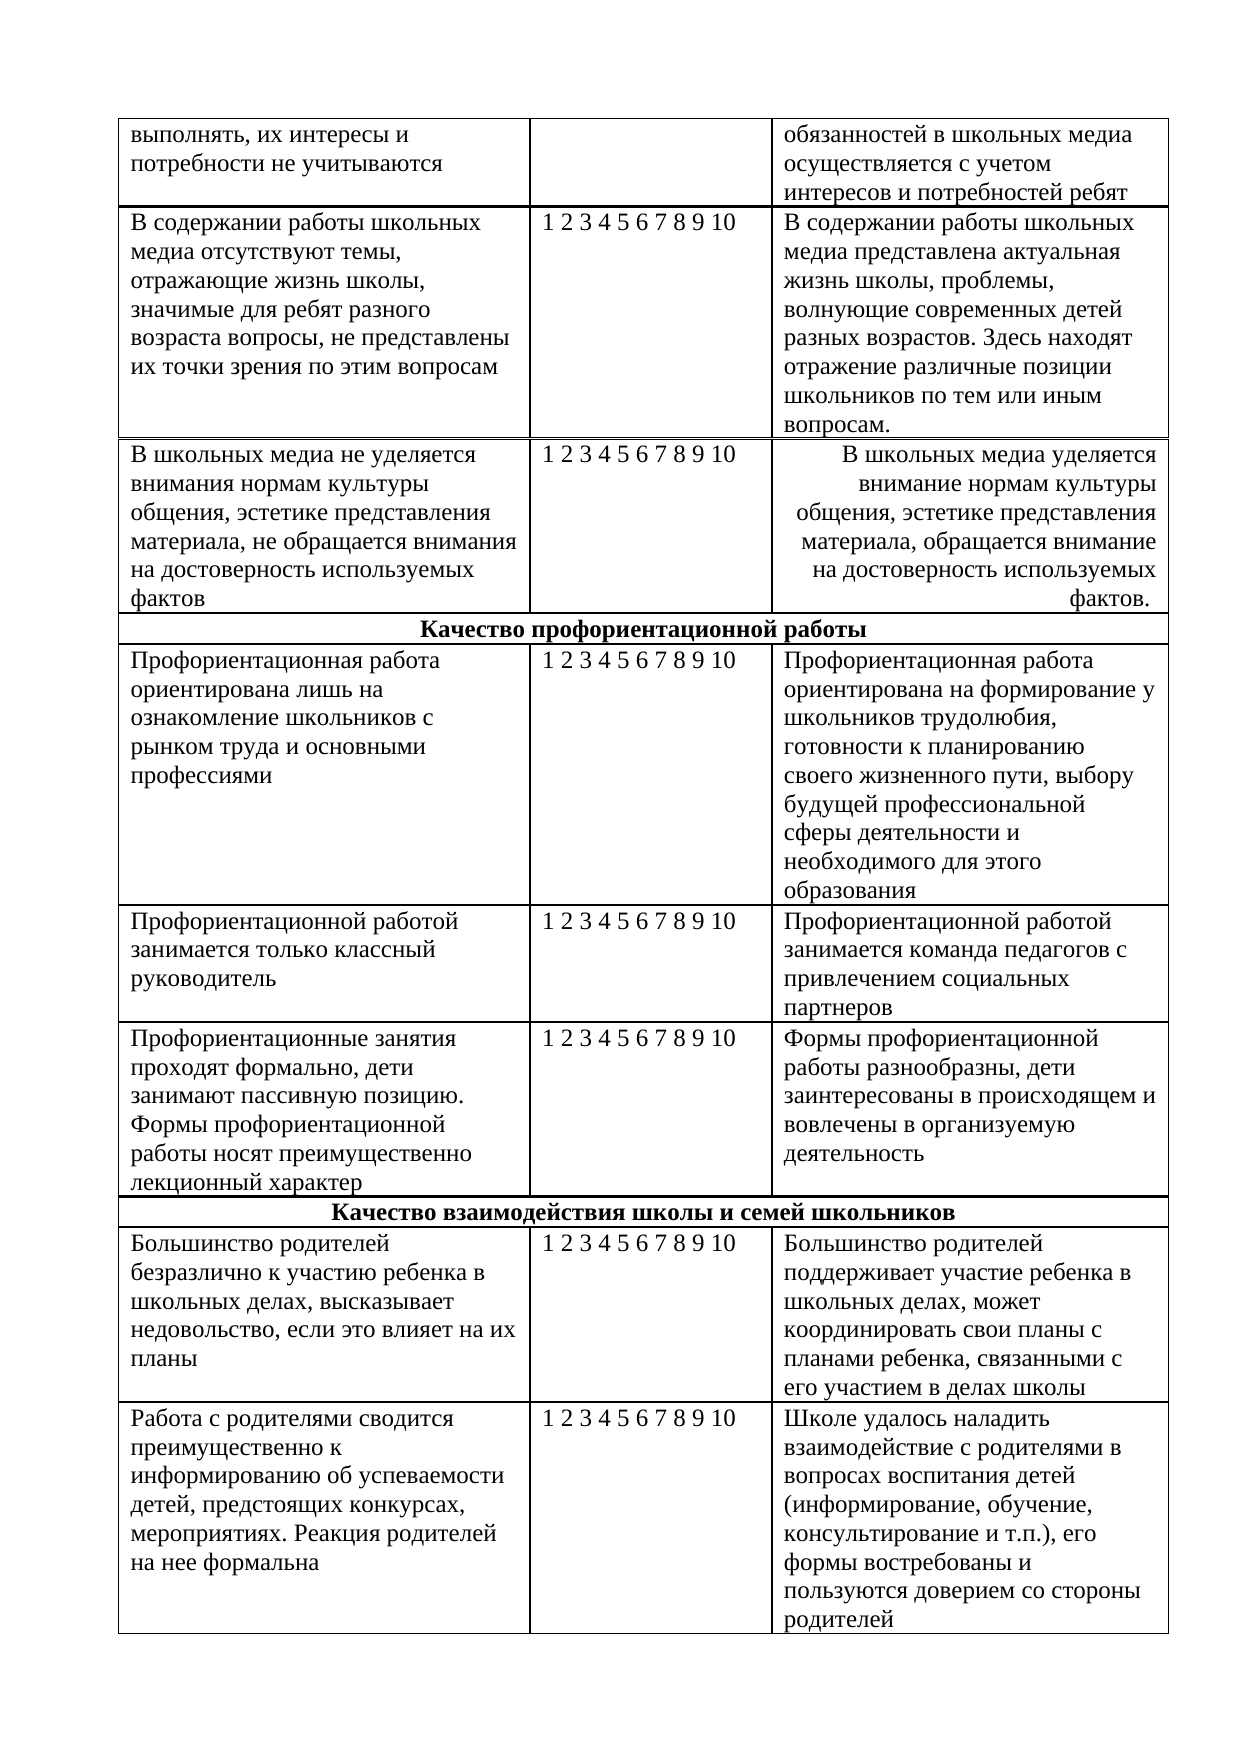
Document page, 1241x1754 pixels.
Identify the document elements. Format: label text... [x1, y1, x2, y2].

table_cell 1 2 3 4 5 6 7 8 9 10 [531, 1023, 771, 1195]
table_cell обязанностей в школьных медиа осуществляется с учетом интересов и потребностей ребят [773, 119, 1168, 205]
table_cell 1 2 3 4 5 6 7 8 9 10 [531, 906, 771, 1021]
table_cell Большинство родителей поддерживает участие ребенка в школьных делах, может координировать свои планы с планами ребенка, связанными с его участием в делах школы [773, 1228, 1168, 1401]
table_cell 1 2 3 4 5 6 7 8 9 10 [531, 645, 771, 904]
table_cell Школе удалось наладить взаимодействие с родителями в вопросах воспитания детей (информирование, обучение, консультирование и т.п.), его формы востребованы и пользуются доверием со стороны родителей [773, 1403, 1168, 1633]
table_cell Профориентационные занятия проходят формально, дети занимают пассивную позицию. Формы профориентационной работы носят преимущественно лекционный характер [119, 1023, 529, 1195]
table_cell Профориентационной работой занимается только классный руководитель [119, 906, 529, 1021]
table_cell Большинство родителей безразлично к участию ребенка в школьных делах, высказывает недовольство, если это влияет на их планы [119, 1228, 529, 1401]
table_cell В школьных медиа не уделяется внимания нормам культуры общения, эстетике представления материала, не обращается внимания на достоверность используемых фактов [119, 440, 529, 612]
table_cell Формы профориентационной работы разнообразны, дети заинтересованы в происходящем и вовлечены в организуемую деятельность [773, 1023, 1168, 1195]
table_cell Профориентационная работа ориентирована лишь на ознакомление школьников с рынком труда и основными профессиями [119, 645, 529, 904]
table_cell Качество взаимодействия школы и семей школьников [119, 1198, 1168, 1226]
table_cell В содержании работы школьных медиа отсутствуют темы, отражающие жизнь школы, значимые для ребят разного возраста вопросы, не представлены их точки зрения по этим вопросам [119, 208, 529, 437]
table_cell 1 2 3 4 5 6 7 8 9 10 [531, 1403, 771, 1633]
table_cell Профориентационной работой занимается команда педагогов с привлечением социальных партнеров [773, 906, 1168, 1021]
table_cell 1 2 3 4 5 6 7 8 9 10 [531, 208, 771, 437]
table_cell [531, 119, 771, 205]
table_cell Профориентационная работа ориентирована на формирование у школьников трудолюбия, готовности к планированию своего жизненного пути, выбору будущей профессиональной сферы деятельности и необходимого для этого образования [773, 645, 1168, 904]
table_cell В школьных медиа уделяется внимание нормам культуры общения, эстетике представления материала, обращается внимание на достоверность используемых фактов. [773, 440, 1168, 612]
table_cell 1 2 3 4 5 6 7 8 9 10 [531, 1228, 771, 1401]
table_cell Работа с родителями сводится преимущественно к информированию об успеваемости детей, предстоящих конкурсах, мероприятиях. Реакция родителей на нее формальна [119, 1403, 529, 1633]
table_cell В содержании работы школьных медиа представлена актуальная жизнь школы, проблемы, волнующие современных детей разных возрастов. Здесь находят отражение различные позиции школьников по тем или иным вопросам. [773, 208, 1168, 437]
table_cell 1 2 3 4 5 6 7 8 9 10 [531, 440, 771, 612]
table_cell выполнять, их интересы и потребности не учитываются [119, 119, 529, 205]
table_cell Качество профориентационной работы [119, 614, 1168, 643]
